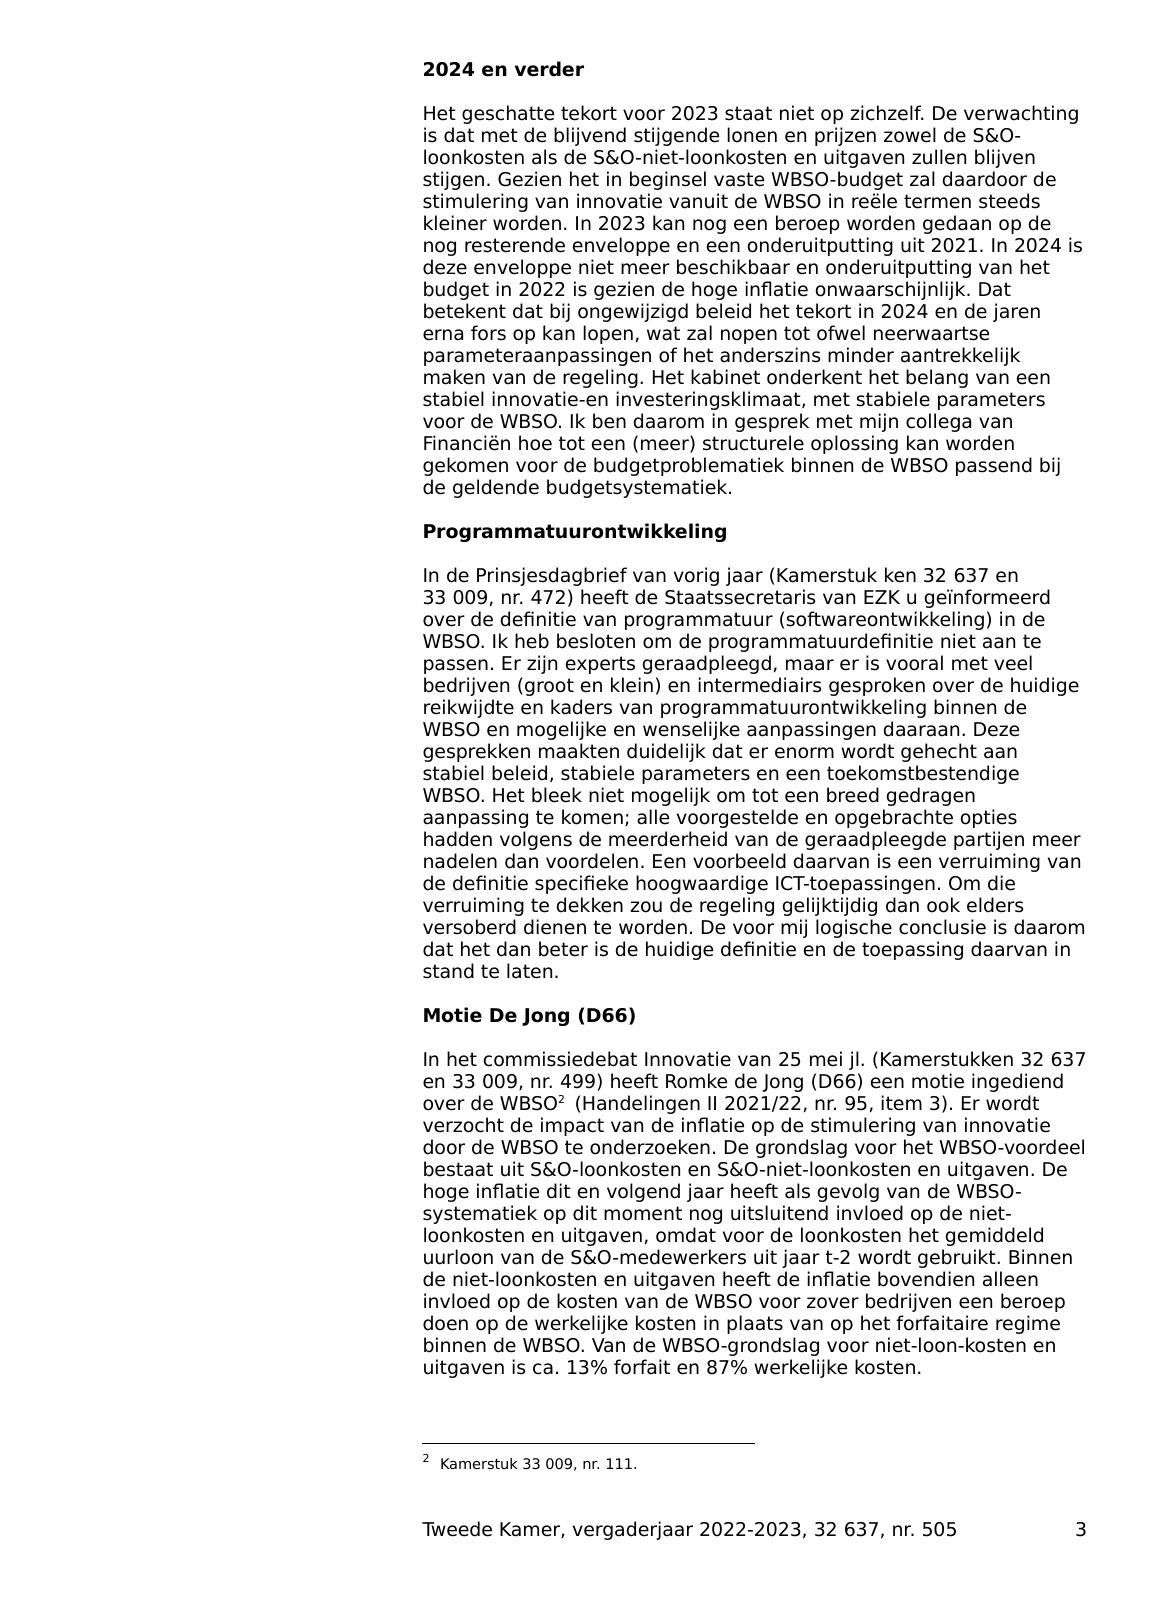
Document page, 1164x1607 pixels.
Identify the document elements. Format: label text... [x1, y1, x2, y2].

subtitle Programmatuurontwikkeling [422, 521, 1087, 543]
subtitle 2024 en verder [422, 59, 1087, 81]
subtitle Motie De Jong (D66) [422, 1005, 1087, 1027]
text Kamerstuk 33 009, nr. 111. [422, 1452, 1087, 1474]
text In het commissiedebat Innovatie van 25 mei jl. (Kamerstukken 32 637 en 33 009, nr. 499) heeft Romke de Jong (D66) een motie ingediend over de WBSO (Handelingen II 2021/22, nr. 95, item 3). Er wordt verzocht de impact van de inflatie op de stimulering van innovatie door de WBSO te onderzoeken. De grondslag voor het WBSO-voordeel bestaat uit S&O-loonkosten en S&O-niet-loonkosten en uitgaven. De hoge inflatie dit en volgend jaar heeft als gevolg van de WBSO-systematiek op dit moment nog uitsluitend invloed op de niet-loonkosten en uitgaven, omdat voor de loonkosten het gemiddeld uurloon van de S&O-medewerkers uit jaar t-2 wordt gebruikt. Binnen de niet-loonkosten en uitgaven heeft de inflatie bovendien alleen invloed op de kosten van de WBSO voor zover bedrijven een beroep doen op de werkelijke kosten in plaats van op het forfaitaire regime binnen de WBSO. Van de WBSO-grondslag voor niet-loon-kosten en uitgaven is ca. 13% forfait en 87% werkelijke kosten. [422, 1049, 1087, 1379]
text In de Prinsjesdagbrief van vorig jaar (Kamerstuk ken 32 637 en 33 009, nr. 472) heeft de Staatssecretaris van EZK u geïnformeerd over de definitie van programmatuur (softwareontwikkeling) in de WBSO. Ik heb besloten om de programmatuurdefinitie niet aan te passen. Er zijn experts geraadpleegd, maar er is vooral met veel bedrijven (groot en klein) en intermediairs gesproken over de huidige reikwijdte en kaders van programmatuurontwikkeling binnen de WBSO en mogelijke en wenselijke aanpassingen daaraan. Deze gesprekken maakten duidelijk dat er enorm wordt gehecht aan stabiel beleid, stabiele parameters en een toekomstbestendige WBSO. Het bleek niet mogelijk om tot een breed gedragen aanpassing te komen; alle voorgestelde en opgebrachte opties hadden volgens de meerderheid van de geraadpleegde partijen meer nadelen dan voordelen. Een voorbeeld daarvan is een verruiming van de definitie specifieke hoogwaardige ICT-toepassingen. Om die verruiming te dekken zou de regeling gelijktijdig dan ook elders versoberd dienen te worden. De voor mij logische conclusie is daarom dat het dan beter is de huidige definitie en de toepassing daarvan in stand te laten. [422, 565, 1087, 983]
text Het geschatte tekort voor 2023 staat niet op zichzelf. De verwachting is dat met de blijvend stijgende lonen en prijzen zowel de S&O-loonkosten als de S&O-niet-loonkosten en uitgaven zullen blijven stijgen. Gezien het in beginsel vaste WBSO-budget zal daardoor de stimulering van innovatie vanuit de WBSO in reële termen steeds kleiner worden. In 2023 kan nog een beroep worden gedaan op de nog resterende enveloppe en een onderuitputting uit 2021. In 2024 is deze enveloppe niet meer beschikbaar en onderuitputting van het budget in 2022 is gezien de hoge inflatie onwaarschijnlijk. Dat betekent dat bij ongewijzigd beleid het tekort in 2024 en de jaren erna fors op kan lopen, wat zal nopen tot ofwel neerwaartse parameteraanpassingen of het anderszins minder aantrekkelijk maken van de regeling. Het kabinet onderkent het belang van een stabiel innovatie-en investeringsklimaat, met stabiele parameters voor de WBSO. Ik ben daarom in gesprek met mijn collega van Financiën hoe tot een (meer) structurele oplossing kan worden gekomen voor de budgetproblematiek binnen de WBSO passend bij de geldende budgetsystematiek. [422, 103, 1087, 499]
